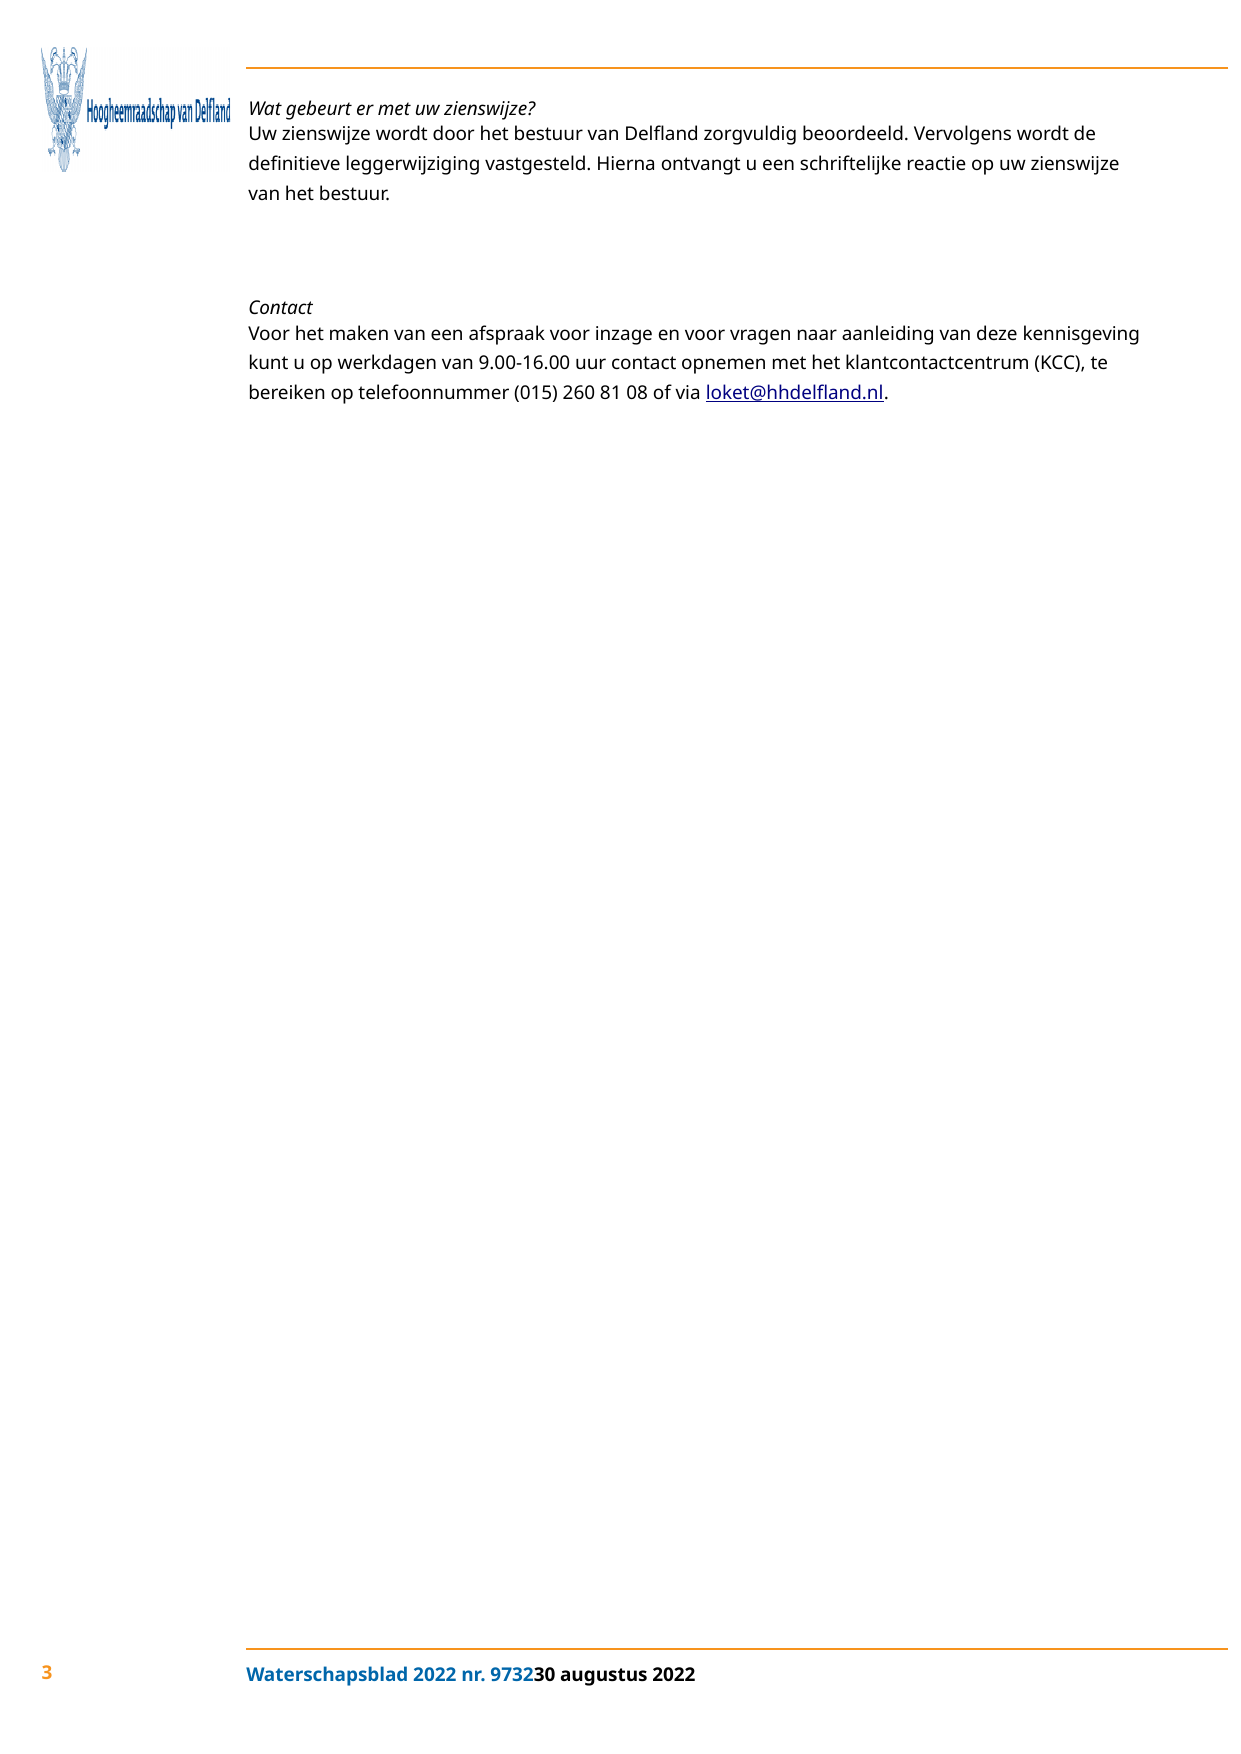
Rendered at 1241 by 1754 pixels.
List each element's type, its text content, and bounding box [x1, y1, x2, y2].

text Wat gebeurt er met uw zienswijze? [248, 95, 1152, 121]
text Contact [248, 294, 1152, 320]
text Uw zienswijze wordt door het bestuur van Delfland zorgvuldig beoordeeld. Vervolgens wordt de definitieve leggerwijziging vastgesteld. Hierna ontvangt u een schriftelijke reactie op uw zienswijze van het bestuur. [248, 121, 1152, 205]
text Voor het maken van een afspraak voor inzage en voor vragen naar aanleiding van deze kennisgeving kunt u op werkdagen van 9.00-16.00 uur contact opnemen met het klantcontactcentrum (KCC), te bereiken op telefoonnummer (015) 260 81 08 of via loket@hhdelfland.nl. [248, 320, 1152, 405]
picture [41, 47, 231, 172]
